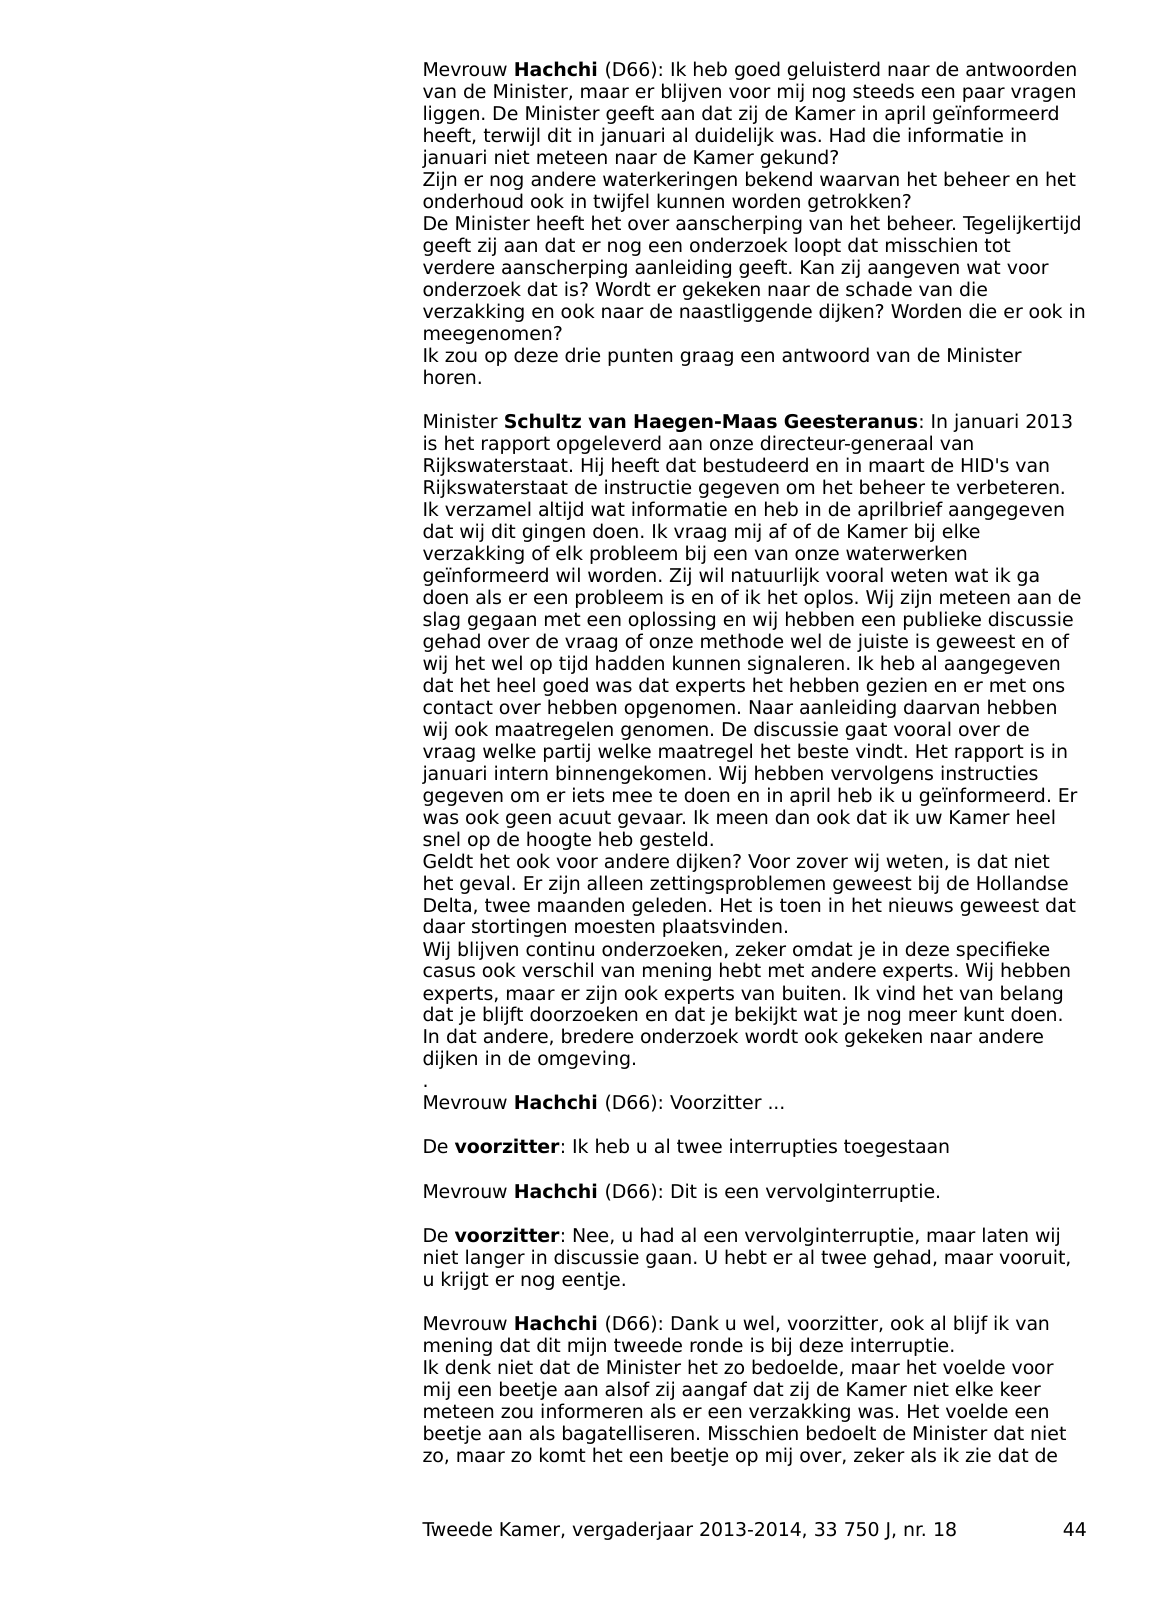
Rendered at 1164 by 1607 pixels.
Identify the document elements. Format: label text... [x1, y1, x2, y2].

text Mevrouw Hachchi (D66): Dit is een vervolginterruptie. [422, 1181, 1087, 1203]
text Ik denk niet dat de Minister het zo bedoelde, maar het voelde voor mij een beetje aan alsof zij aangaf dat zij de Kamer niet elke keer meteen zou informeren als er een verzakking was. Het voelde een beetje aan als bagatelliseren. Misschien bedoelt de Minister dat niet zo, maar zo komt het een beetje op mij over, zeker als ik zie dat de [422, 1357, 1087, 1467]
text Mevrouw Hachchi (D66): Ik heb goed geluisterd naar de antwoorden van de Minister, maar er blijven voor mij nog steeds een paar vragen liggen. De Minister geeft aan dat zij de Kamer in april geïnformeerd heeft, terwijl dit in januari al duidelijk was. Had die informatie in januari niet meteen naar de Kamer gekund? [422, 59, 1087, 169]
text De voorzitter: Nee, u had al een vervolginterruptie, maar laten wij niet langer in discussie gaan. U hebt er al twee gehad, maar vooruit, u krijgt er nog eentje. [422, 1225, 1087, 1291]
text Minister Schultz van Haegen-Maas Geesteranus: In januari 2013 is het rapport opgeleverd aan onze directeur-generaal van Rijkswaterstaat. Hij heeft dat bestudeerd en in maart de HID's van Rijkswaterstaat de instructie gegeven om het beheer te verbeteren. Ik verzamel altijd wat informatie en heb in de aprilbrief aangegeven dat wij dit gingen doen. Ik vraag mij af of de Kamer bij elke verzakking of elk probleem bij een van onze waterwerken geïnformeerd wil worden. Zij wil natuurlijk vooral weten wat ik ga doen als er een probleem is en of ik het oplos. Wij zijn meteen aan de slag gegaan met een oplossing en wij hebben een publieke discussie gehad over de vraag of onze methode wel de juiste is geweest en of wij het wel op tijd hadden kunnen signaleren. Ik heb al aangegeven dat het heel goed was dat experts het hebben gezien en er met ons contact over hebben opgenomen. Naar aanleiding daarvan hebben wij ook maatregelen genomen. De discussie gaat vooral over de vraag welke partij welke maatregel het beste vindt. Het rapport is in januari intern binnengekomen. Wij hebben vervolgens instructies gegeven om er iets mee te doen en in april heb ik u geïnformeerd. Er was ook geen acuut gevaar. Ik meen dan ook dat ik uw Kamer heel snel op de hoogte heb gesteld. [422, 411, 1087, 851]
text De Minister heeft het over aanscherping van het beheer. Tegelijkertijd geeft zij aan dat er nog een onderzoek loopt dat misschien tot verdere aanscherping aanleiding geeft. Kan zij aangeven wat voor onderzoek dat is? Wordt er gekeken naar de schade van die verzakking en ook naar de naastliggende dijken? Worden die er ook in meegenomen? [422, 213, 1087, 345]
text Wij blijven continu onderzoeken, zeker omdat je in deze specifieke casus ook verschil van mening hebt met andere experts. Wij hebben experts, maar er zijn ook experts van buiten. Ik vind het van belang dat je blijft doorzoeken en dat je bekijkt wat je nog meer kunt doen. In dat andere, bredere onderzoek wordt ook gekeken naar andere dijken in de omgeving. [422, 938, 1087, 1070]
text Zijn er nog andere waterkeringen bekend waarvan het beheer en het onderhoud ook in twijfel kunnen worden getrokken? [422, 169, 1087, 213]
text Mevrouw Hachchi (D66): Dank u wel, voorzitter, ook al blijf ik van mening dat dit mijn tweede ronde is bij deze interruptie. [422, 1313, 1087, 1357]
text . [422, 1070, 1087, 1092]
text Ik zou op deze drie punten graag een antwoord van de Minister horen. [422, 345, 1087, 389]
text Geldt het ook voor andere dijken? Voor zover wij weten, is dat niet het geval. Er zijn alleen zettingsproblemen geweest bij de Hollandse Delta, twee maanden geleden. Het is toen in het nieuws geweest dat daar stortingen moesten plaatsvinden. [422, 851, 1087, 938]
text Mevrouw Hachchi (D66): Voorzitter ... [422, 1092, 1087, 1114]
text De voorzitter: Ik heb u al twee interrupties toegestaan [422, 1136, 1087, 1158]
